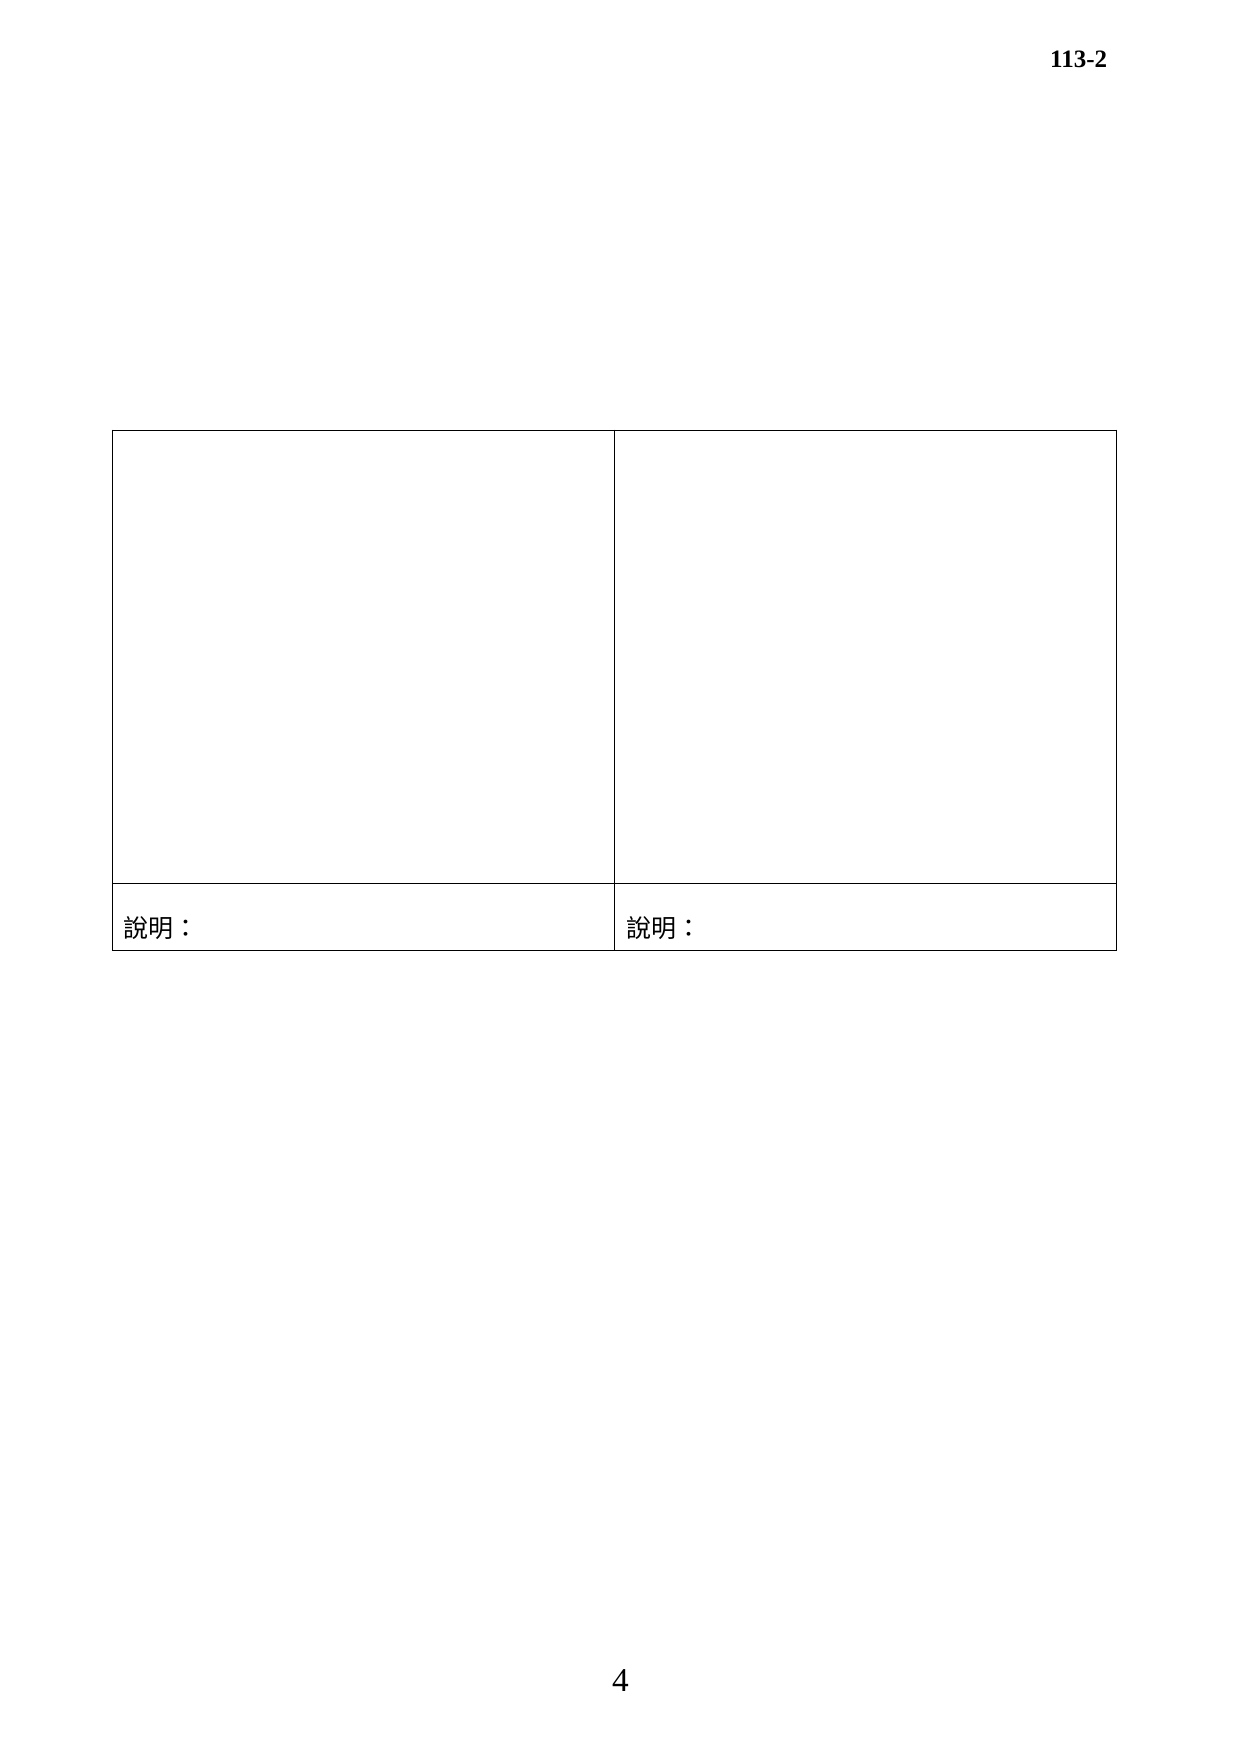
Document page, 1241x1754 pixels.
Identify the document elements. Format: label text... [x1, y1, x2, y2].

table_cell 說明： [615, 884, 1116, 950]
table_cell 說明： [113, 884, 614, 950]
table_cell [113, 431, 614, 882]
table_cell [615, 431, 1116, 882]
